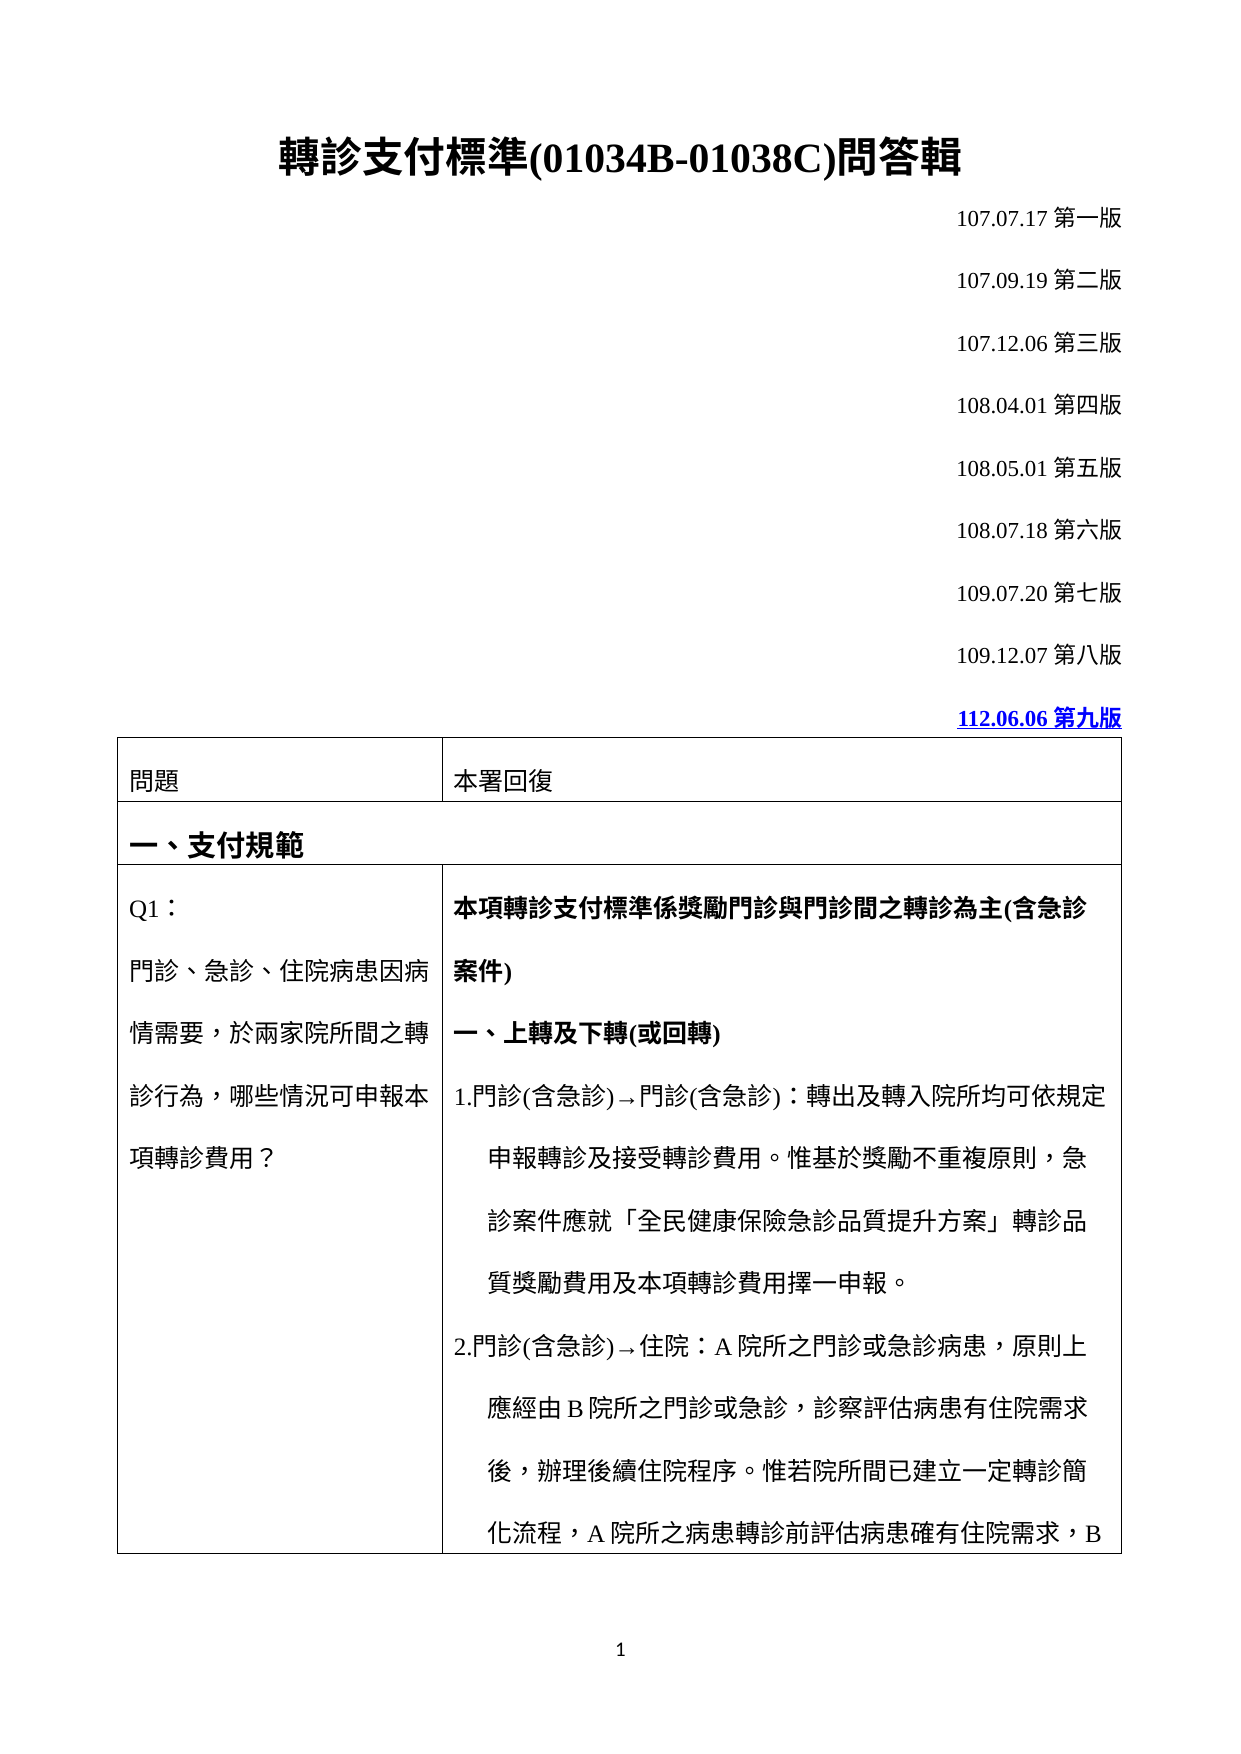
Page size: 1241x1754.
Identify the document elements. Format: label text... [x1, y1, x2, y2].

table_header 本署回復 [443, 738, 1121, 801]
table_cell Q1： 門診、急診、住院病患因病情需要，於兩家院所間之轉診行為，哪些情況可申報本項轉診費用？ [118, 865, 442, 1553]
text 107.12.06 第三版 [118, 300, 1122, 362]
text 109.07.20 第七版 [118, 550, 1122, 612]
table_cell 本項轉診支付標準係獎勵門診與門診間之轉診為主(含急診案件) 一、上轉及下轉(或回轉) 1.門診(含急診)→門診(含急診)：轉出及轉入院所均可依規定申報轉診及接受轉診費用。惟基於獎勵不重複原則，急診案件應就「全民健康保險急診品質提升方案」轉診品質獎勵費用及本項轉診費用擇一申報。 2.門診(含急診)→住院：A院所之門診或急診病患，原則上應經由B院所之門診或急診，診察評估病患有住院需求後，辦理後續住院程序。惟若院所間已建立一定轉診簡化流程，A院所之病患轉診前評估病患確有住院需求，B [443, 865, 1121, 1553]
text 107.07.17 第一版 [118, 175, 1122, 237]
text 轉診支付標準(01034B-01038C)問答輯 [118, 112, 1122, 175]
text 108.04.01 第四版 [118, 362, 1122, 425]
text 107.09.19 第二版 [118, 237, 1122, 300]
text 108.05.01 第五版 [118, 425, 1122, 487]
text 109.12.07 第八版 [118, 612, 1122, 675]
table_cell 一、支付規範 [118, 802, 1121, 864]
table_header 問題 [118, 738, 442, 801]
text 112.06.06 第九版 [118, 675, 1122, 737]
text 108.07.18 第六版 [118, 487, 1122, 550]
